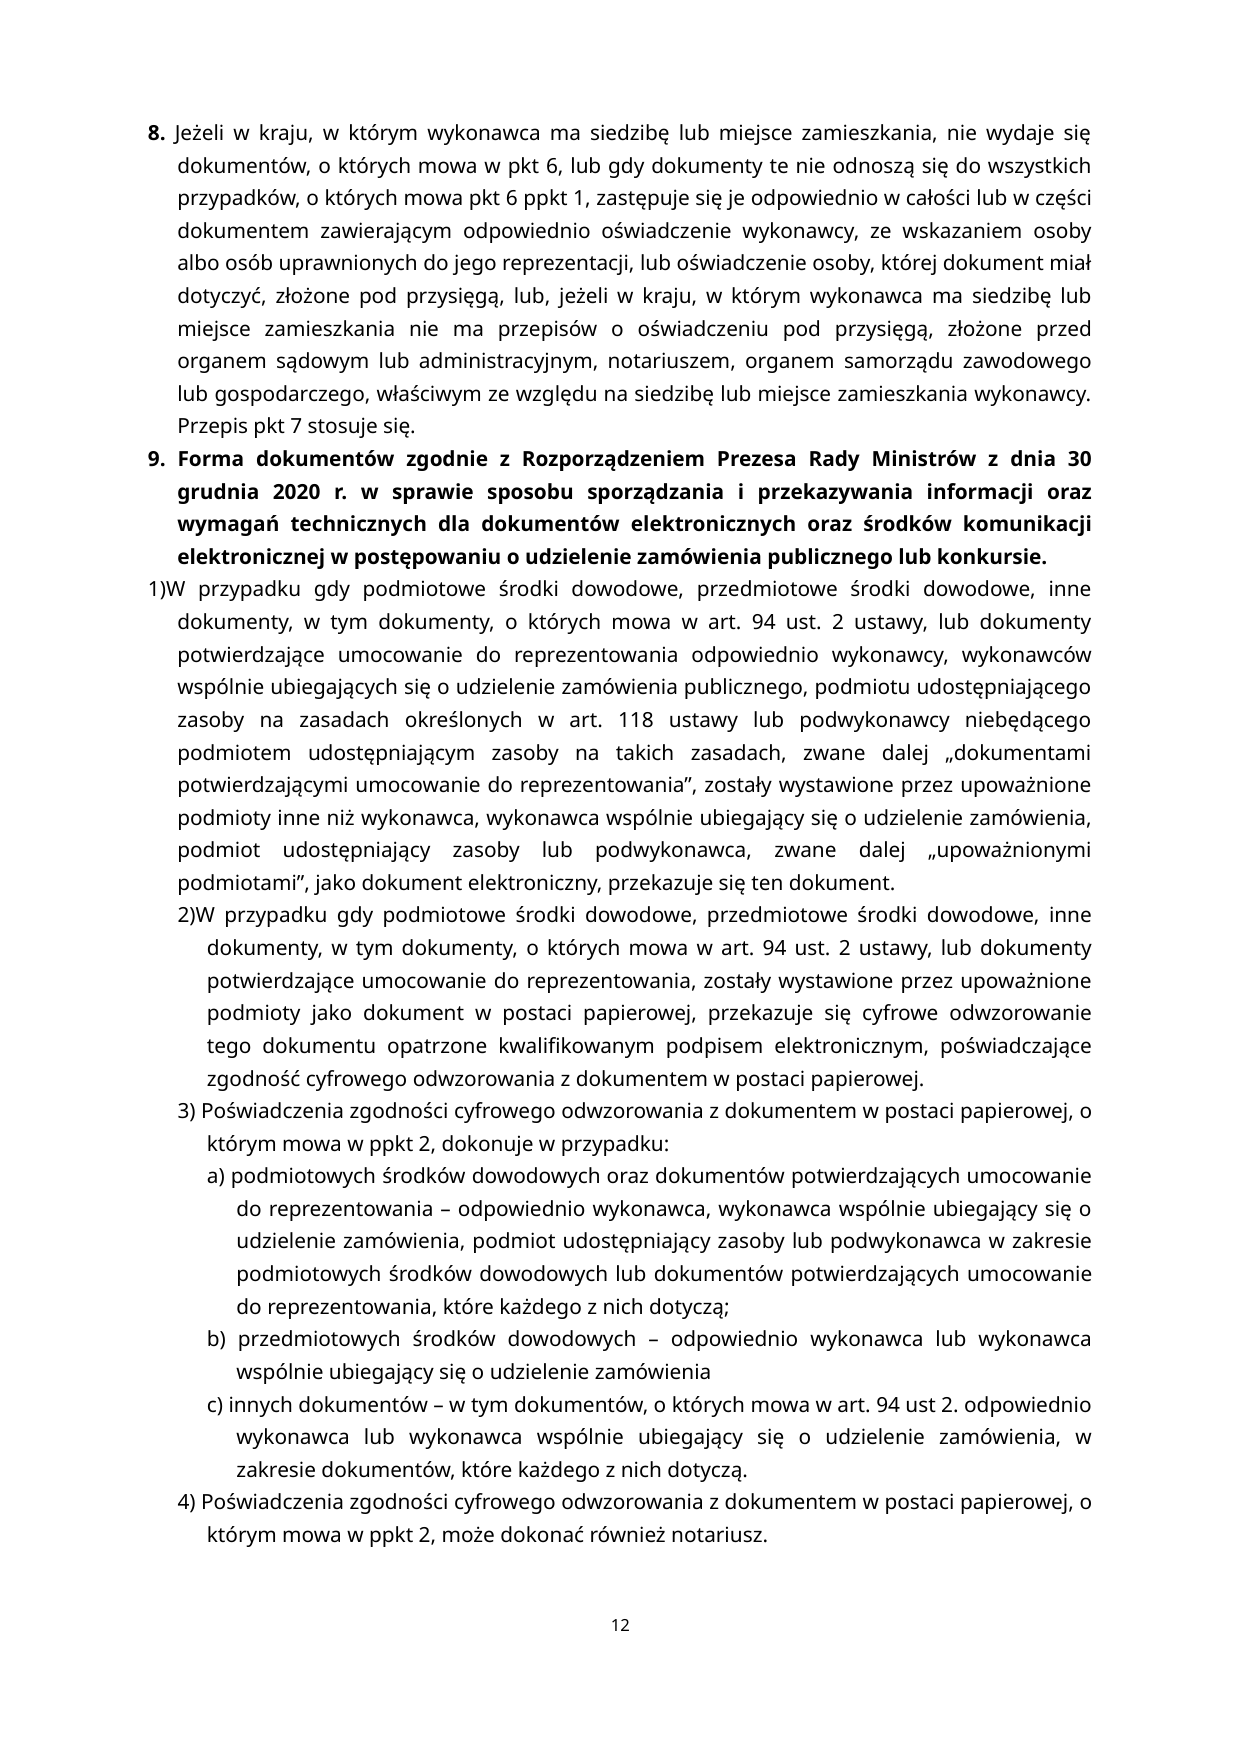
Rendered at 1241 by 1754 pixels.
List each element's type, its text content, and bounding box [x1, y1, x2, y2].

text 8. Jeżeli w kraju, w którym wykonawca ma siedzibę lub miejsce zamieszkania, nie wydaje się dokumentów, o których mowa w pkt 6, lub gdy dokumenty te nie odnoszą się do wszystkich przypadków, o których mowa pkt 6 ppkt 1, zastępuje się je odpowiednio w całości lub w części dokumentem zawierającym odpowiednio oświadczenie wykonawcy, ze wskazaniem osoby albo osób uprawnionych do jego reprezentacji, lub oświadczenie osoby, której dokument miał dotyczyć, złożone pod przysięgą, lub, jeżeli w kraju, w którym wykonawca ma siedzibę lub miejsce zamieszkania nie ma przepisów o oświadczeniu pod przysięgą, złożone przed organem sądowym lub administracyjnym, notariuszem, organem samorządu zawodowego lub gospodarczego, właściwym ze względu na siedzibę lub miejsce zamieszkania wykonawcy. Przepis pkt 7 stosuje się. [148, 118, 1093, 440]
text c) innych dokumentów – w tym dokumentów, o których mowa w art. 94 ust 2. odpowiednio wykonawca lub wykonawca wspólnie ubiegający się o udzielenie zamówienia, w zakresie dokumentów, które każdego z nich dotyczą. [207, 1390, 1093, 1483]
text 4) Poświadczenia zgodności cyfrowego odwzorowania z dokumentem w postaci papierowej, o którym mowa w ppkt 2, może dokonać również notariusz. [177, 1487, 1093, 1548]
text b) przedmiotowych środków dowodowych – odpowiednio wykonawca lub wykonawca wspólnie ubiegający się o udzielenie zamówienia [207, 1324, 1093, 1386]
text 1)W przypadku gdy podmiotowe środki dowodowe, przedmiotowe środki dowodowe, inne dokumenty, w tym dokumenty, o których mowa w art. 94 ust. 2 ustawy, lub dokumenty potwierdzające umocowanie do reprezentowania odpowiednio wykonawcy, wykonawców wspólnie ubiegających się o udzielenie zamówienia publicznego, podmiotu udostępniającego zasoby na zasadach określonych w art. 118 ustawy lub podwykonawcy niebędącego podmiotem udostępniającym zasoby na takich zasadach, zwane dalej „dokumentami potwierdzającymi umocowanie do reprezentowania”, zostały wystawione przez upoważnione podmioty inne niż wykonawca, wykonawca wspólnie ubiegający się o udzielenie zamówienia, podmiot udostępniający zasoby lub podwykonawca, zwane dalej „upoważnionymi podmiotami”, jako dokument elektroniczny, przekazuje się ten dokument. [148, 574, 1093, 896]
text a) podmiotowych środków dowodowych oraz dokumentów potwierdzających umocowanie do reprezentowania – odpowiednio wykonawca, wykonawca wspólnie ubiegający się o udzielenie zamówienia, podmiot udostępniający zasoby lub podwykonawca w zakresie podmiotowych środków dowodowych lub dokumentów potwierdzających umocowanie do reprezentowania, które każdego z nich dotyczą; [207, 1161, 1093, 1320]
text 9. Forma dokumentów zgodnie z Rozporządzeniem Prezesa Rady Ministrów z dnia 30 grudnia 2020 r. w sprawie sposobu sporządzania i przekazywania informacji oraz wymagań technicznych dla dokumentów elektronicznych oraz środków komunikacji elektronicznej w postępowaniu o udzielenie zamówienia publicznego lub konkursie. [148, 444, 1093, 570]
text 2)W przypadku gdy podmiotowe środki dowodowe, przedmiotowe środki dowodowe, inne dokumenty, w tym dokumenty, o których mowa w art. 94 ust. 2 ustawy, lub dokumenty potwierdzające umocowanie do reprezentowania, zostały wystawione przez upoważnione podmioty jako dokument w postaci papierowej, przekazuje się cyfrowe odwzorowanie tego dokumentu opatrzone kwalifikowanym podpisem elektronicznym, poświadczające zgodność cyfrowego odwzorowania z dokumentem w postaci papierowej. [177, 901, 1093, 1092]
text 3) Poświadczenia zgodności cyfrowego odwzorowania z dokumentem w postaci papierowej, o którym mowa w ppkt 2, dokonuje w przypadku: [177, 1096, 1093, 1157]
